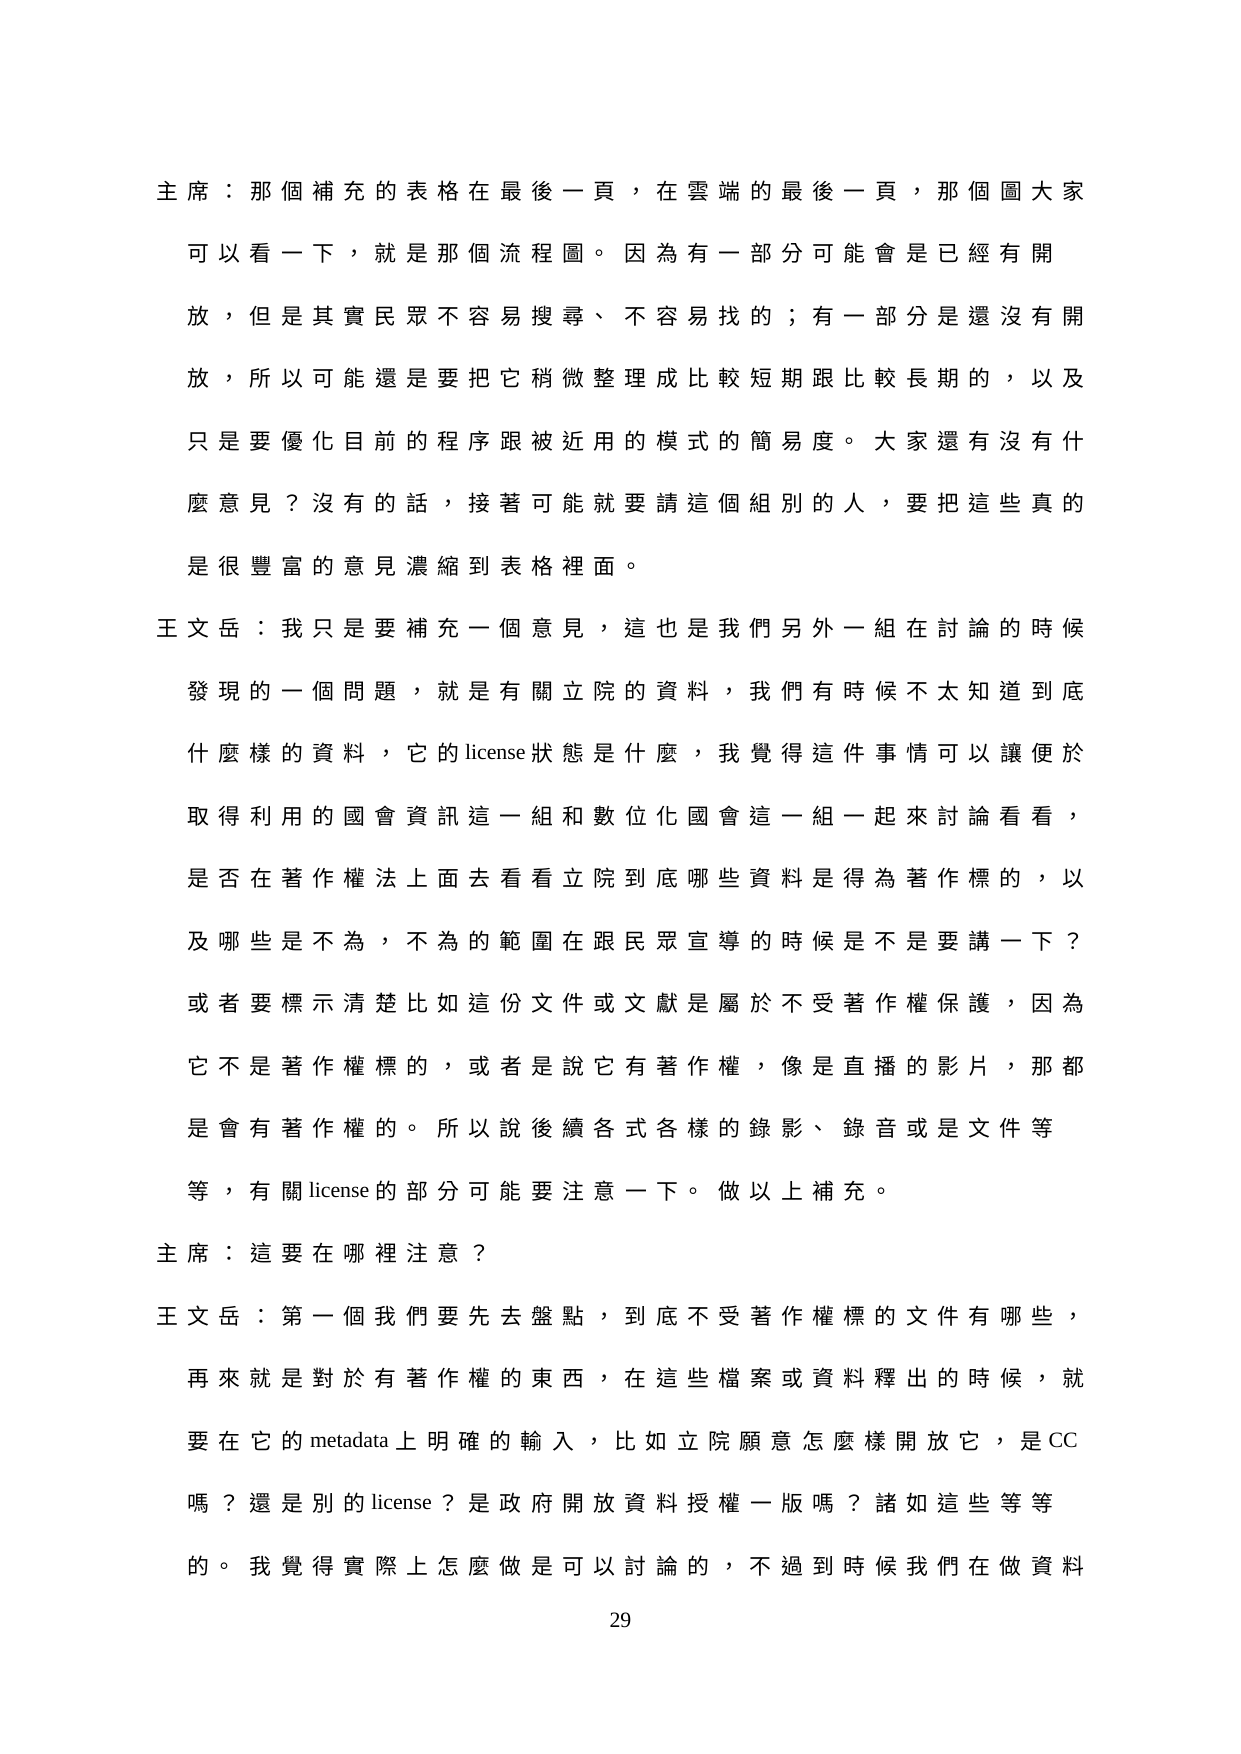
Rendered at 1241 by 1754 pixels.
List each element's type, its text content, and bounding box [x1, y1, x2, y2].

text 王文岳：第一個我們要先去盤點，到底不受著作權標的文件有哪些，再來就是對於有著作權的東西，在這些檔案或資料釋出的時候，就要在它的metadata上明確的輸入，比如立院願意怎麼樣開放它，是CC嗎？還是別的license？是政府開放資料授權一版嗎？諸如這些等等的。我覺得實際上怎麼做是可以討論的，不過到時候我們在做資料 [151, 1283, 1089, 1596]
text 主席：那個補充的表格在最後一頁，在雲端的最後一頁，那個圖大家可以看一下，就是那個流程圖。因為有一部分可能會是已經有開放，但是其實民眾不容易搜尋、不容易找的；有一部分是還沒有開放，所以可能還是要把它稍微整理成比較短期跟比較長期的，以及只是要優化目前的程序跟被近用的模式的簡易度。大家還有沒有什麼意見？沒有的話，接著可能就要請這個組別的人，要把這些真的是很豐富的意見濃縮到表格裡面。 [151, 158, 1089, 596]
text 主席：這要在哪裡注意？ [151, 1221, 1089, 1283]
text 王文岳：我只是要補充一個意見，這也是我們另外一組在討論的時候發現的一個問題，就是有關立院的資料，我們有時候不太知道到底什麼樣的資料，它的license狀態是什麼，我覺得這件事情可以讓便於取得利用的國會資訊這一組和數位化國會這一組一起來討論看看，是否在著作權法上面去看看立院到底哪些資料是得為著作標的，以及哪些是不為，不為的範圍在跟民眾宣導的時候是不是要講一下？或者要標示清楚比如這份文件或文獻是屬於不受著作權保護，因為它不是著作權標的，或者是說它有著作權，像是直播的影片，那都是會有著作權的。所以說後續各式各樣的錄影、錄音或是文件等等，有關license的部分可能要注意一下。做以上補充。 [151, 596, 1089, 1221]
